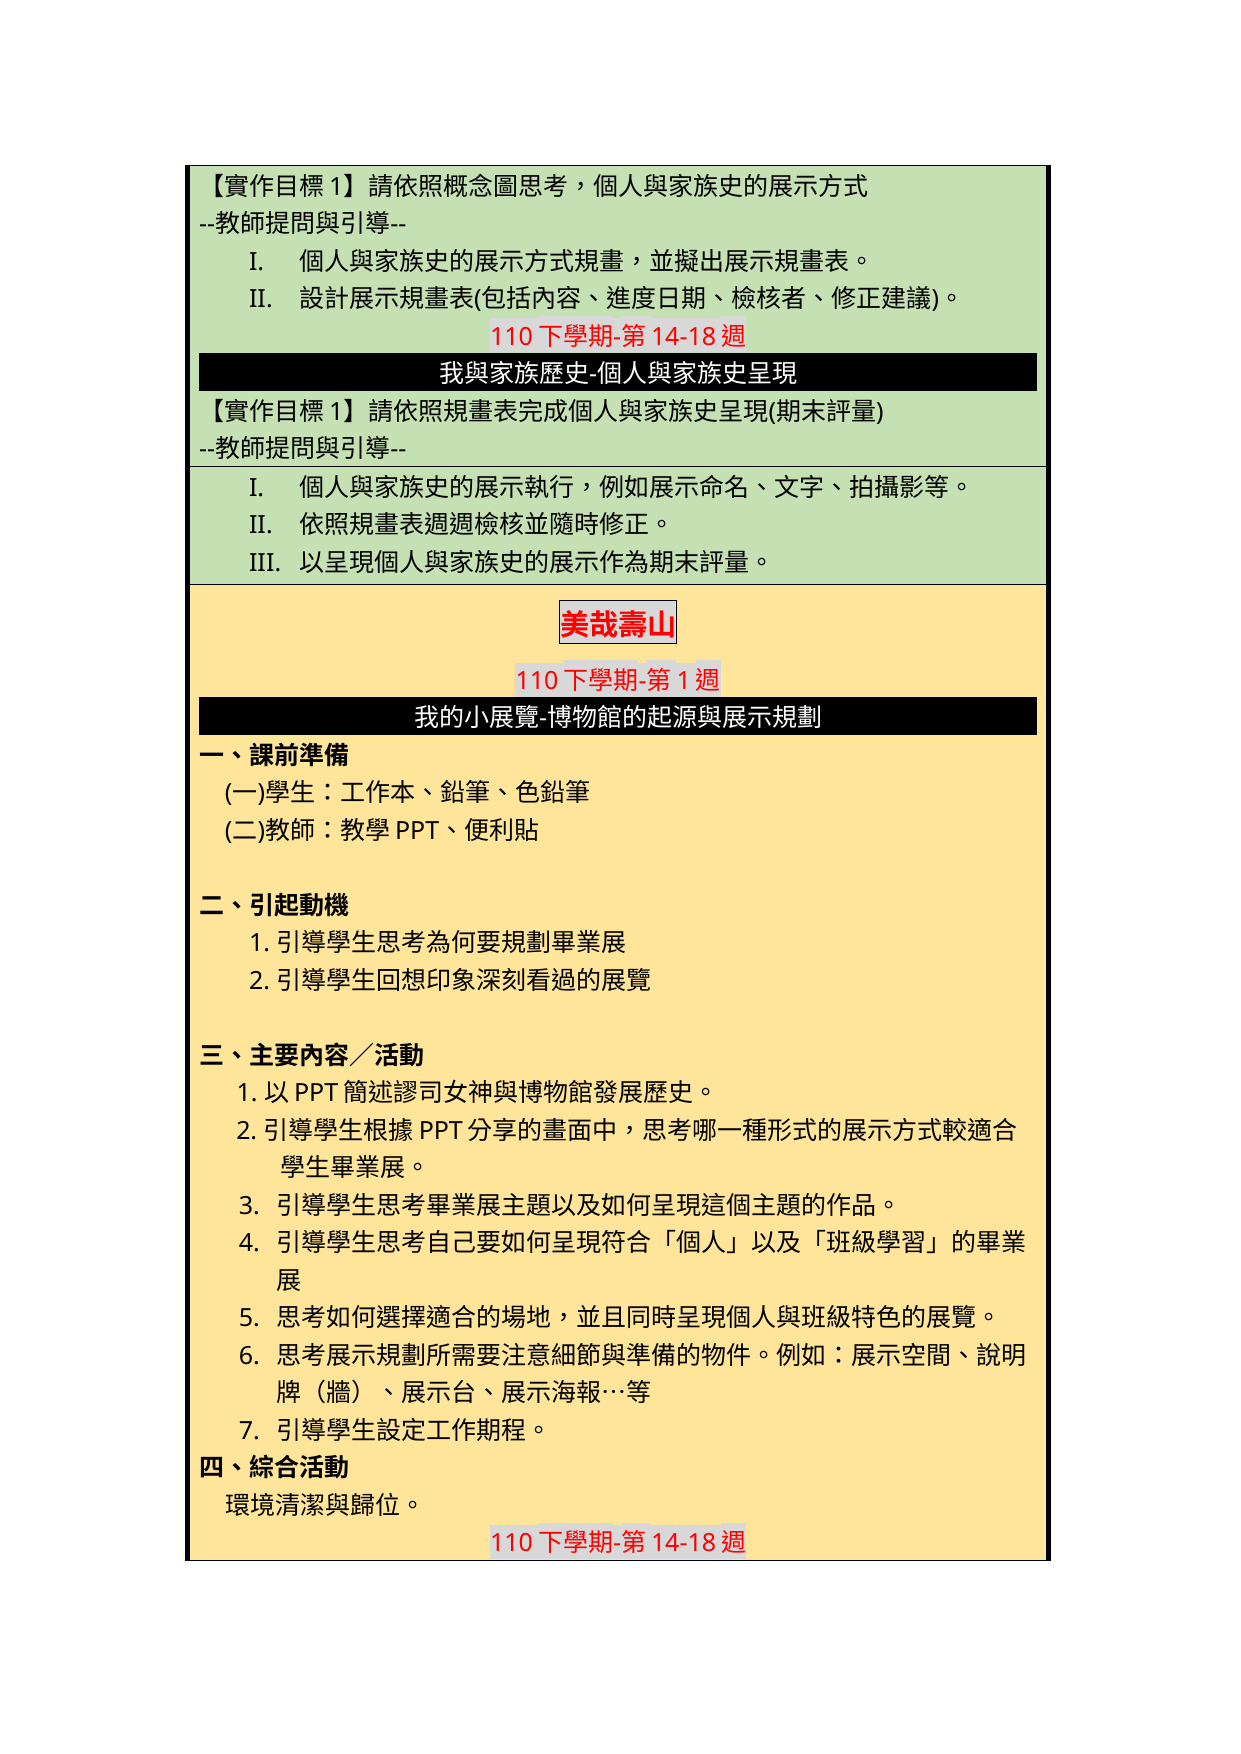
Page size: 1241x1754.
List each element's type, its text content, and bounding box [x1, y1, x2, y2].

table_cell 美哉壽山 110下學期-第1週 我的小展覽-博物館的起源與展示規劃 一、課前準備 (一)學生：工作本、鉛筆、色鉛筆 (二)教師：教學PPT、便利貼 二、引起動機 1. 引導學生思考為何要規劃畢業展 2. 引導學生回想印象深刻看過的展覽 三、主要內容／活動 1. 以PPT簡述謬司女神與博物館發展歷史。 2. 引導學生根據PPT分享的畫面中，思考哪一種形式的展示方式較適合學生畢業展。 引導學生思考畢業展主題以及如何呈現這個主題的作品。 引導學生思考自己要如何呈現符合「個人」以及「班級學習」的畢業展 思考如何選擇適合的場地，並且同時呈現個人與班級特色的展覽。 思考展示規劃所需要注意細節與準備的物件。例如：展示空間、說明牌（牆）、展示台、展示海報…等 引導學生設定工作期程。 四、綜合活動 環境清潔與歸位。 110下學期-第14-18週 我的小展覽-展示規劃 一、課前準備 (一)學生：工作本、作品 (二)教師：輸出彩印紙 二、引起動機 1. 重新確認班級以及個人準備展出的作品。 主要內容／活動 引導學生確認展示工作分配 擬定展覽會場設計： 展示文件：說明牌、海報 文案撰寫：為作品說故事、邀請函設計（行銷） 場地：動線、色彩規劃、展品及展台清點、布置 以PHOTOPEA進行展示物件素材製作 場地規劃、布置 四、綜合活動 環境清潔與歸位。 [190, 585, 1046, 1560]
table_cell 針對家人/家族史的變遷小主題（例如：族裔、居住地等），擬出訪談綱要與細節觀察表格。 排定家族史細節研究（訪問）規畫表，並依照規畫表提供自己與老師檢核研究進度。 110下學期-第6-8週 我與家族歷史-家族史細究 【實作目標1】請家族史細節研究（訪問）規畫表完成訪談與記錄 --教師提問-- 教師依照孩子擬定的家族史訪問規畫表核對進度。 針對記錄不足的部分，請孩子與老師、家人討論如何補足，並在規畫表上註記進度。 110下學期-第9-10週 我與家族歷史-家族史寫作故事 【實作目標1】請依照訪談記錄與資料，寫出家族故事 --教師提問-- 請參考閱讀文本，思索如何以故事方式呈現家族史？(角色、故事走向……) 如何將自己放入家族故事中？並呈現自己與家人之間的連結。 寫出屬於自己家族的故事 110下學期-第11-12週 我與家族歷史-家族史/概念圖 【實作目標1】請依照自己的家族故事創作整理出概念圖做為口說介紹的準備 --教師提問與引導-- 閱讀自己的家族故事，畫出完整的概念圖。 以概念圖作為口說家族故事的提醒，並與同住家人練習說故事。 說書人發表會：說出自己的家族故事，計畫邀請老師或弟妹們參與。 110下學期-第13週 我與家族歷史-畢業展前置規劃 【實作目標1】請依照概念圖思考，個人與家族史的展示方式 --教師提問與引導-- 個人與家族史的展示方式規畫，並擬出展示規畫表。 設計展示規畫表(包括內容、進度日期、檢核者、修正建議)。 110下學期-第14-18週 我與家族歷史-個人與家族史呈現 【實作目標1】請依照規畫表完成個人與家族史呈現(期末評量) --教師提問與引導-- [190, 166, 1046, 466]
table_cell 個人與家族史的展示執行，例如展示命名、文字、拍攝影等。 依照規畫表週週檢核並隨時修正。 以呈現個人與家族史的展示作為期末評量。 [190, 467, 1046, 584]
